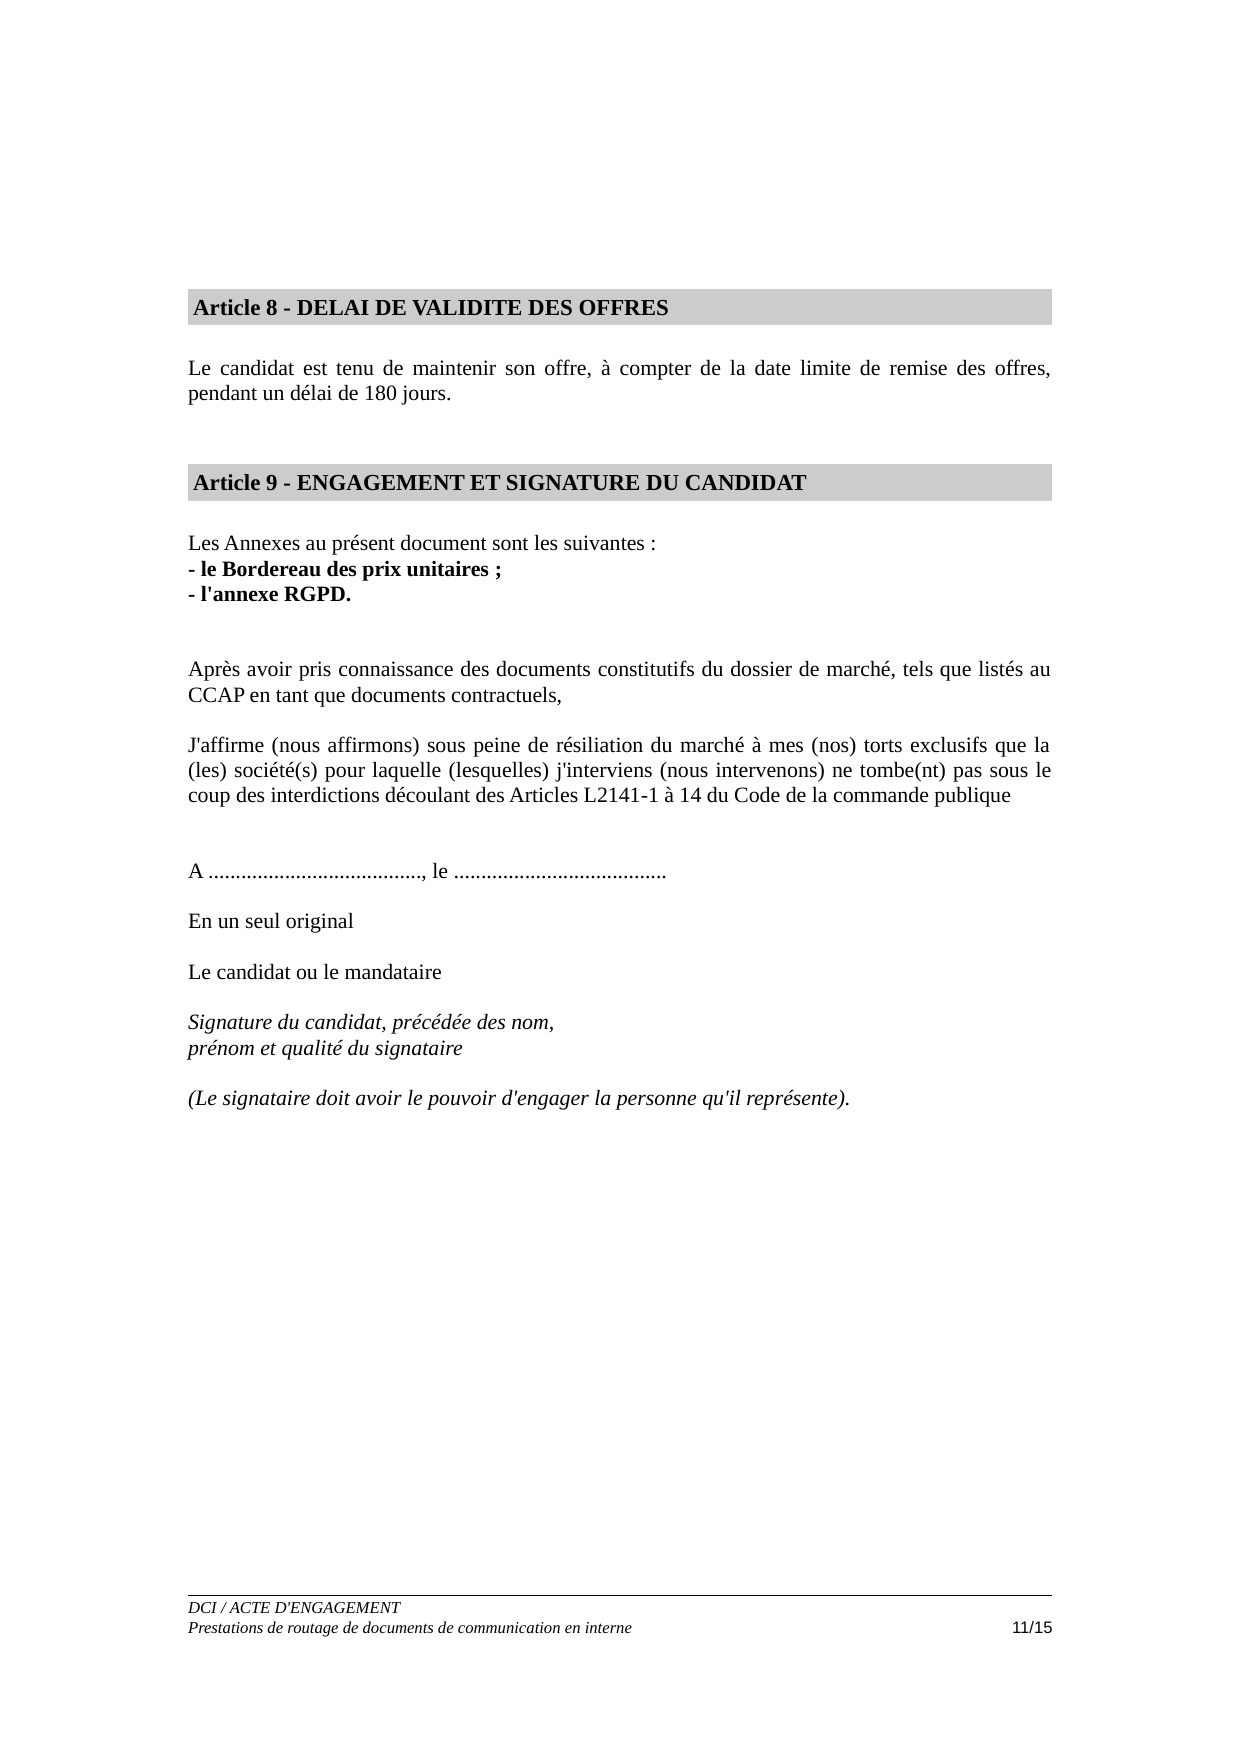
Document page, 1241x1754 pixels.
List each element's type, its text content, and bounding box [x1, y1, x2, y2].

text Signature du candidat, précédée des nom, [188, 1009, 1052, 1034]
text - le Bordereau des prix unitaires ; [188, 556, 1052, 581]
text A ......................................., le ....................................... [188, 858, 1052, 883]
text Les Annexes au présent document sont les suivantes : [188, 530, 1052, 556]
text En un seul original [188, 908, 1052, 934]
text Le candidat est tenu de maintenir son offre, à compter de la date limite de remise des offres, pendant un délai de 180 jours. [188, 355, 1052, 405]
subtitle ENGAGEMENT ET SIGNATURE DU CANDIDAT [190, 467, 1050, 499]
subtitle DELAI DE VALIDITE DES OFFRES [190, 291, 1050, 323]
text (Le signataire doit avoir le pouvoir d'engager la personne qu'il représente). [188, 1085, 1052, 1110]
text J'affirme (nous affirmons) sous peine de résiliation du marché à mes (nos) torts exclusifs que la (les) société(s) pour laquelle (lesquelles) j'interviens (nous intervenons) ne tombe(nt) pas sous le coup des interdictions découlant des Articles L2141-1 à 14 du Code de la commande publique [188, 732, 1052, 808]
text prénom et qualité du signataire [188, 1034, 1052, 1060]
text - l'annexe RGPD. [188, 581, 1052, 606]
text Le candidat ou le mandataire [188, 959, 1052, 984]
text Après avoir pris connaissance des documents constitutifs du dossier de marché, tels que listés au CCAP en tant que documents contractuels, [188, 656, 1052, 707]
